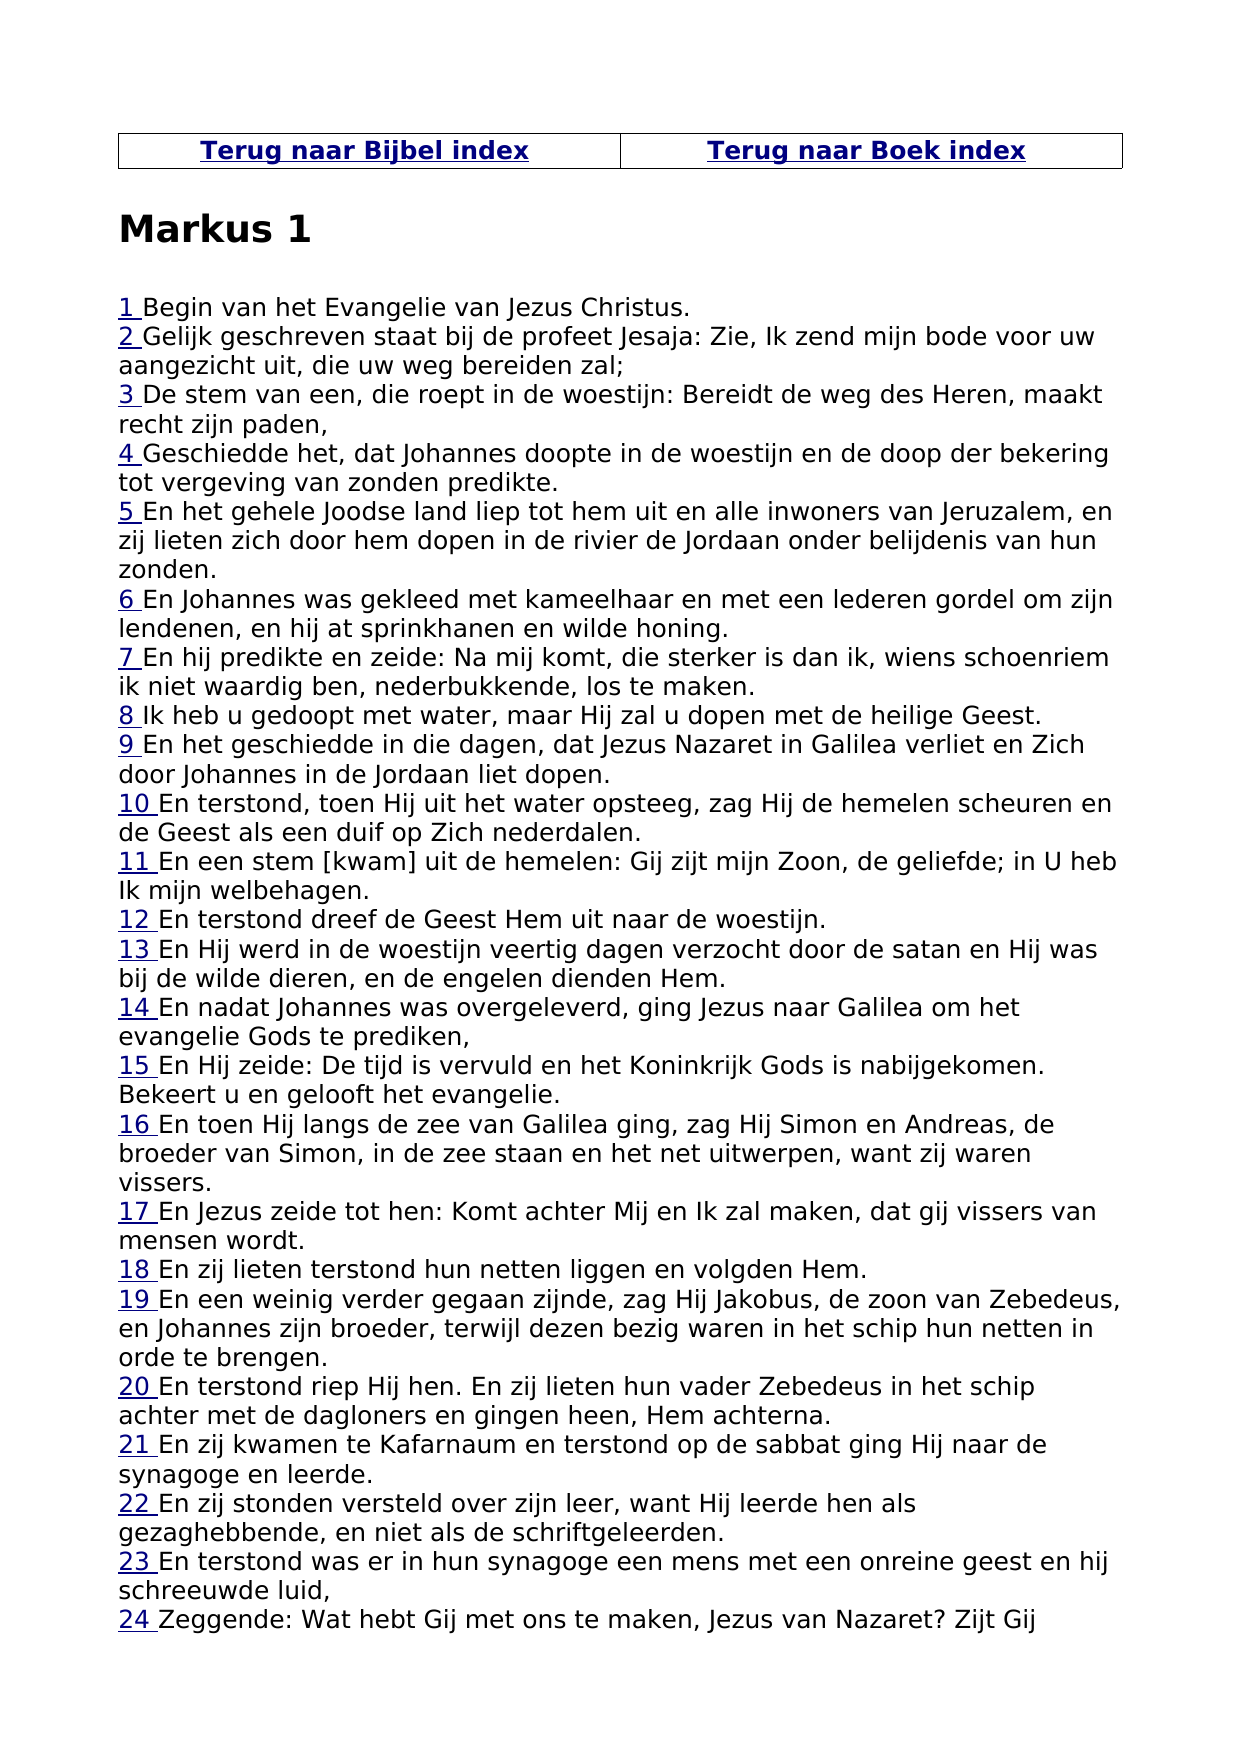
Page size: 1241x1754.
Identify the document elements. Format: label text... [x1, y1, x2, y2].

table_header Terug naar Bijbel index [119, 134, 620, 168]
text 1 Begin van het Evangelie van Jezus Christus. 2 Gelijk geschreven staat bij de profeet Jesaja: Zie, Ik zend mijn bode voor uw aangezicht uit, die uw weg bereiden zal; 3 De stem van een, die roept in de woestijn: Bereidt de weg des Heren, maakt recht zijn paden, 4 Geschiedde het, dat Johannes doopte in de woestijn en de doop der bekering tot vergeving van zonden predikte. 5 En het gehele Joodse land liep tot hem uit en alle inwoners van Jeruzalem, en zij lieten zich door hem dopen in de rivier de Jordaan onder belijdenis van hun zonden. 6 En Johannes was gekleed met kameelhaar en met een lederen gordel om zijn lendenen, en hij at sprinkhanen en wilde honing. 7 En hij predikte en zeide: Na mij komt, die sterker is dan ik, wiens schoenriem ik niet waardig ben, nederbukkende, los te maken. 8 Ik heb u gedoopt met water, maar Hij zal u dopen met de heilige Geest. 9 En het geschiedde in die dagen, dat Jezus Nazaret in Galilea verliet en Zich door Johannes in de Jordaan liet dopen. 10 En terstond, toen Hij uit het water opsteeg, zag Hij de hemelen scheuren en de Geest als een duif op Zich nederdalen. 11 En een stem [kwam] uit de hemelen: Gij zijt mijn Zoon, de geliefde; in U heb Ik mijn welbehagen. 12 En terstond dreef de Geest Hem uit naar de woestijn. 13 En Hij werd in de woestijn veertig dagen verzocht door de satan en Hij was bij de wilde dieren, en de engelen dienden Hem. 14 En nadat Johannes was overgeleverd, ging Jezus naar Galilea om het evangelie Gods te prediken, 15 En Hij zeide: De tijd is vervuld en het Koninkrijk Gods is nabijgekomen. Bekeert u en gelooft het evangelie. 16 En toen Hij langs de zee van Galilea ging, zag Hij Simon en Andreas, de broeder van Simon, in de zee staan en het net uitwerpen, want zij waren vissers. 17 En Jezus zeide tot hen: Komt achter Mij en Ik zal maken, dat gij vissers van mensen wordt. 18 En zij lieten terstond hun netten liggen en volgden Hem. 19 En een weinig verder gegaan zijnde, zag Hij Jakobus, de zoon van Zebedeus, en Johannes zijn broeder, terwijl dezen bezig waren in het schip hun netten in orde te brengen. 20 En terstond riep Hij hen. En zij lieten hun vader Zebedeus in het schip achter met de dagloners en gingen heen, Hem achterna. 21 En zij kwamen te Kafarnaum en terstond op de sabbat ging Hij naar de synagoge en leerde. 22 En zij stonden versteld over zijn leer, want Hij leerde hen als gezaghebbende, en niet als de schriftgeleerden. 23 En terstond was er in hun synagoge een mens met een onreine geest en hij schreeuwde luid, 24 Zeggende: Wat hebt Gij met ons te maken, Jezus van Nazaret? Zijt Gij [118, 264, 1122, 1635]
table_header Terug naar Boek index [621, 134, 1122, 168]
subtitle Markus 1 [118, 208, 1122, 252]
